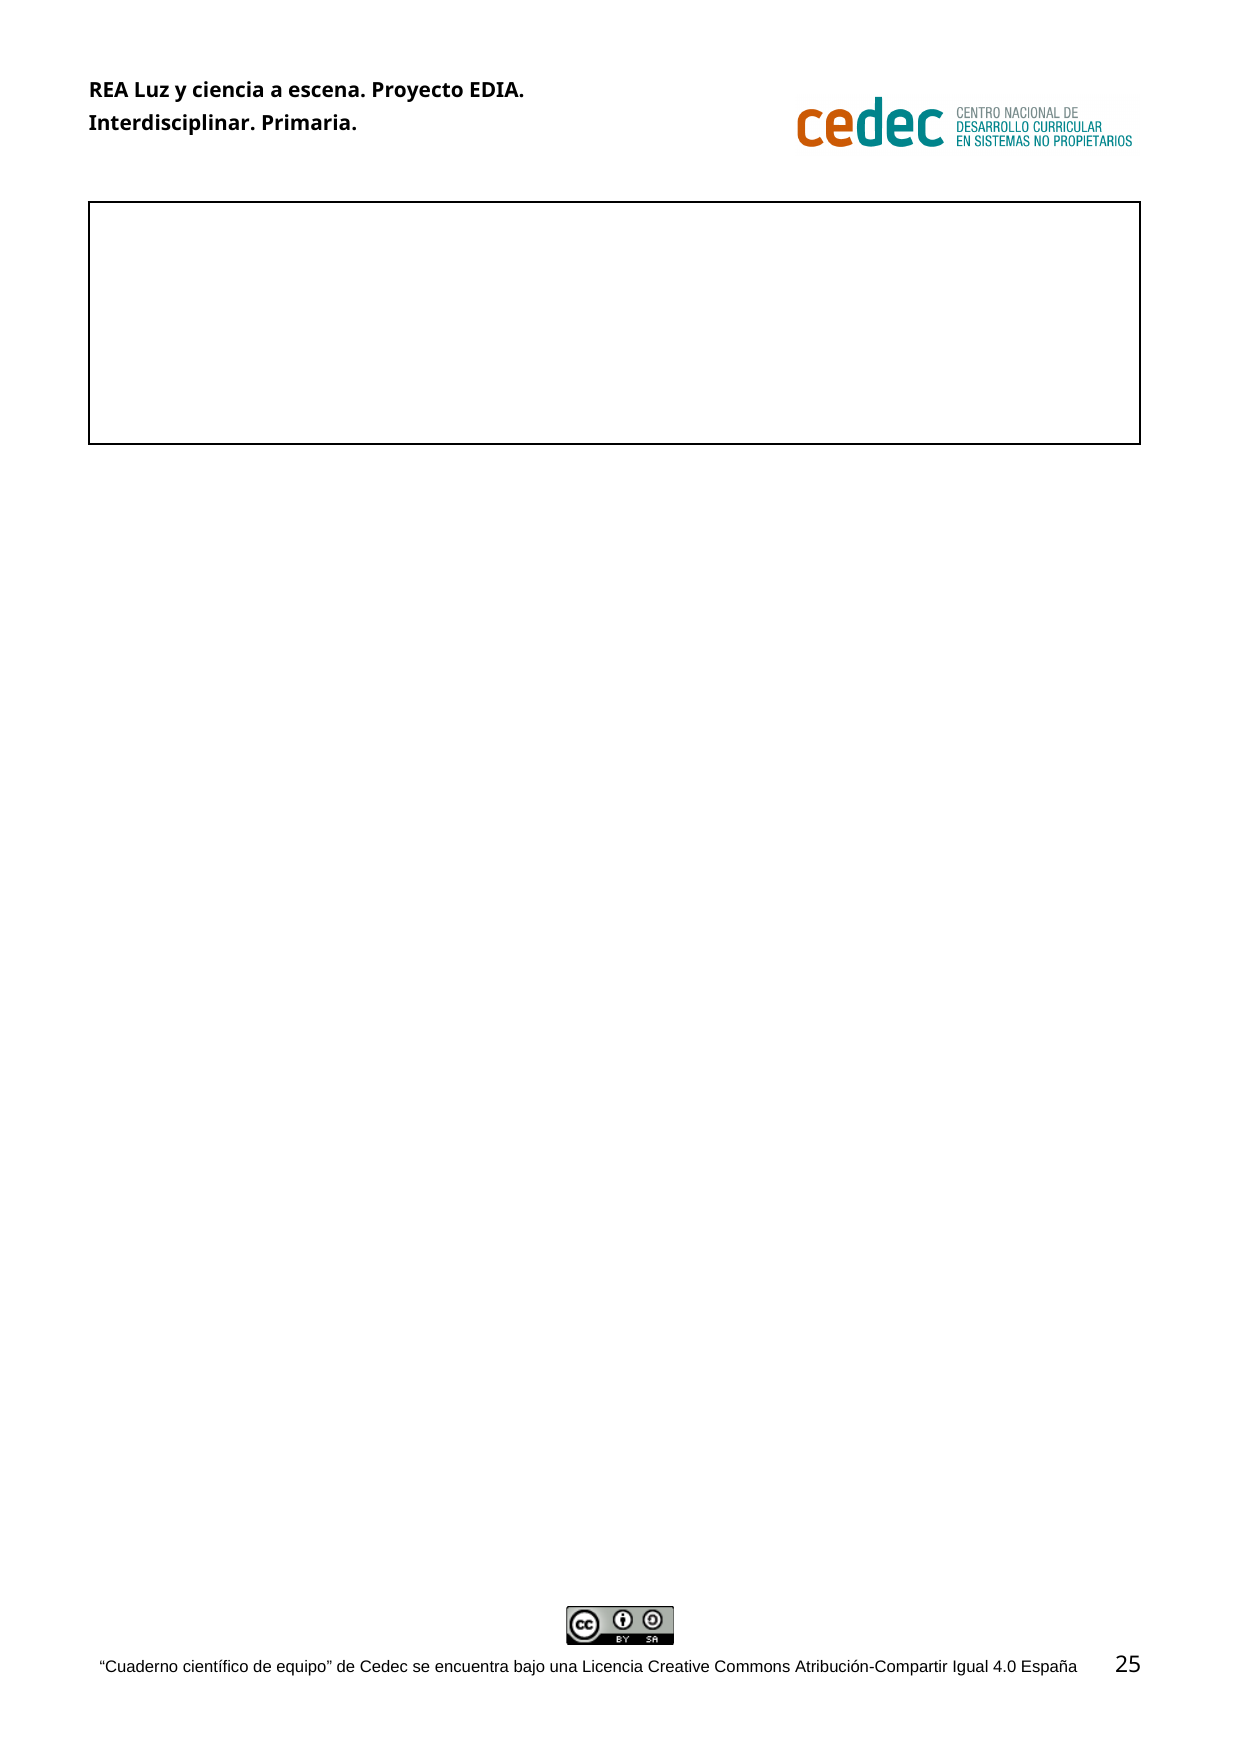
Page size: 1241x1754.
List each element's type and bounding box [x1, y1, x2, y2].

table_cell [90, 203, 1139, 443]
picture [566, 1606, 674, 1645]
picture [795, 94, 1140, 156]
